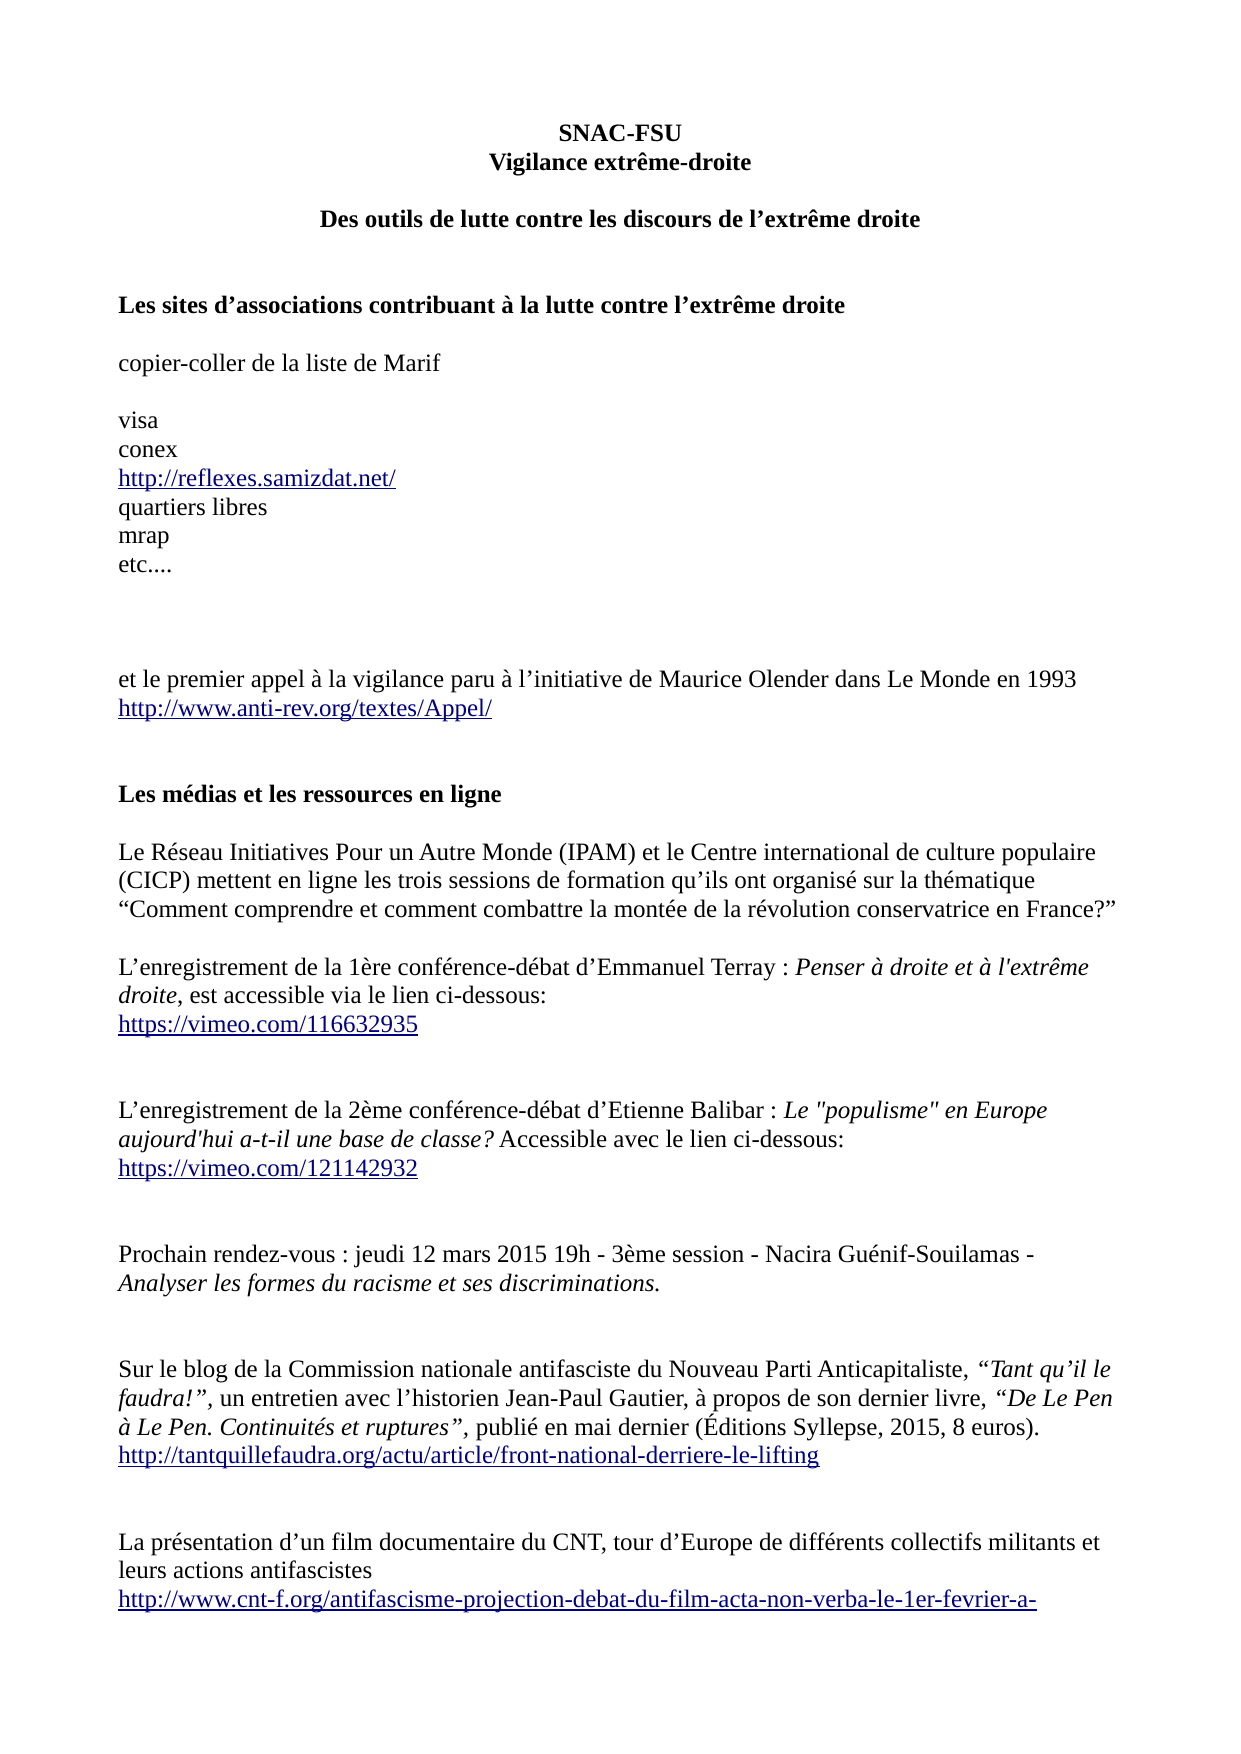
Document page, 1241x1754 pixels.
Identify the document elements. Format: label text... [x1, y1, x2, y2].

text conex [118, 434, 1122, 463]
text Le Réseau Initiatives Pour un Autre Monde (IPAM) et le Centre international de culture populaire (CICP) mettent en ligne les trois sessions de formation qu’ils ont organisé sur la thématique “Comment comprendre et comment combattre la montée de la révolution conservatrice en France?” [118, 837, 1122, 923]
text SNAC-FSU [118, 118, 1122, 147]
text Prochain rendez-vous : jeudi 12 mars 2015 19h - 3ème session - Nacira Guénif-Souilamas - Analyser les formes du racisme et ses discriminations. [118, 1239, 1122, 1297]
text Les médias et les ressources en ligne [118, 779, 1122, 808]
text Vigilance extrême-droite [118, 147, 1122, 176]
text visa [118, 406, 1122, 434]
text https://vimeo.com/116632935 [118, 1009, 1122, 1038]
text et le premier appel à la vigilance paru à l’initiative de Maurice Olender dans Le Monde en 1993 [118, 664, 1122, 693]
text https://vimeo.com/121142932 [118, 1153, 1122, 1182]
text copier-coller de la liste de Marif [118, 348, 1122, 377]
text http://www.anti-rev.org/textes/Appel/ [118, 693, 1122, 722]
text http://www.cnt-f.org/antifascisme-projection-debat-du-film-acta-non-verba-le-1er-fevrier-a- [118, 1584, 1122, 1613]
text Sur le blog de la Commission nationale antifasciste du Nouveau Parti Anticapitaliste, “Tant qu’il le faudra!”, un entretien avec l’historien Jean-Paul Gautier, à propos de son dernier livre, “De Le Pen à Le Pen. Continuités et ruptures”, publié en mai dernier (Éditions Syllepse, 2015, 8 euros). [118, 1354, 1122, 1441]
text La présentation d’un film documentaire du CNT, tour d’Europe de différents collectifs militants et leurs actions antifascistes [118, 1527, 1122, 1584]
text http://reflexes.samizdat.net/ [118, 463, 1122, 492]
text mrap [118, 521, 1122, 549]
text L’enregistrement de la 1ère conférence-débat d’Emmanuel Terray : Penser à droite et à l'extrême droite, est accessible via le lien ci-dessous: [118, 952, 1122, 1009]
text L’enregistrement de la 2ème conférence-débat d’Etienne Balibar : Le "populisme" en Europe aujourd'hui a-t-il une base de classe? Accessible avec le lien ci-dessous: [118, 1096, 1122, 1153]
text quartiers libres [118, 492, 1122, 521]
text Les sites d’associations contribuant à la lutte contre l’extrême droite [118, 291, 1122, 319]
text http://tantquillefaudra.org/actu/article/front-national-derriere-le-lifting [118, 1441, 1122, 1469]
text etc.... [118, 549, 1122, 578]
text Des outils de lutte contre les discours de l’extrême droite [118, 204, 1122, 233]
